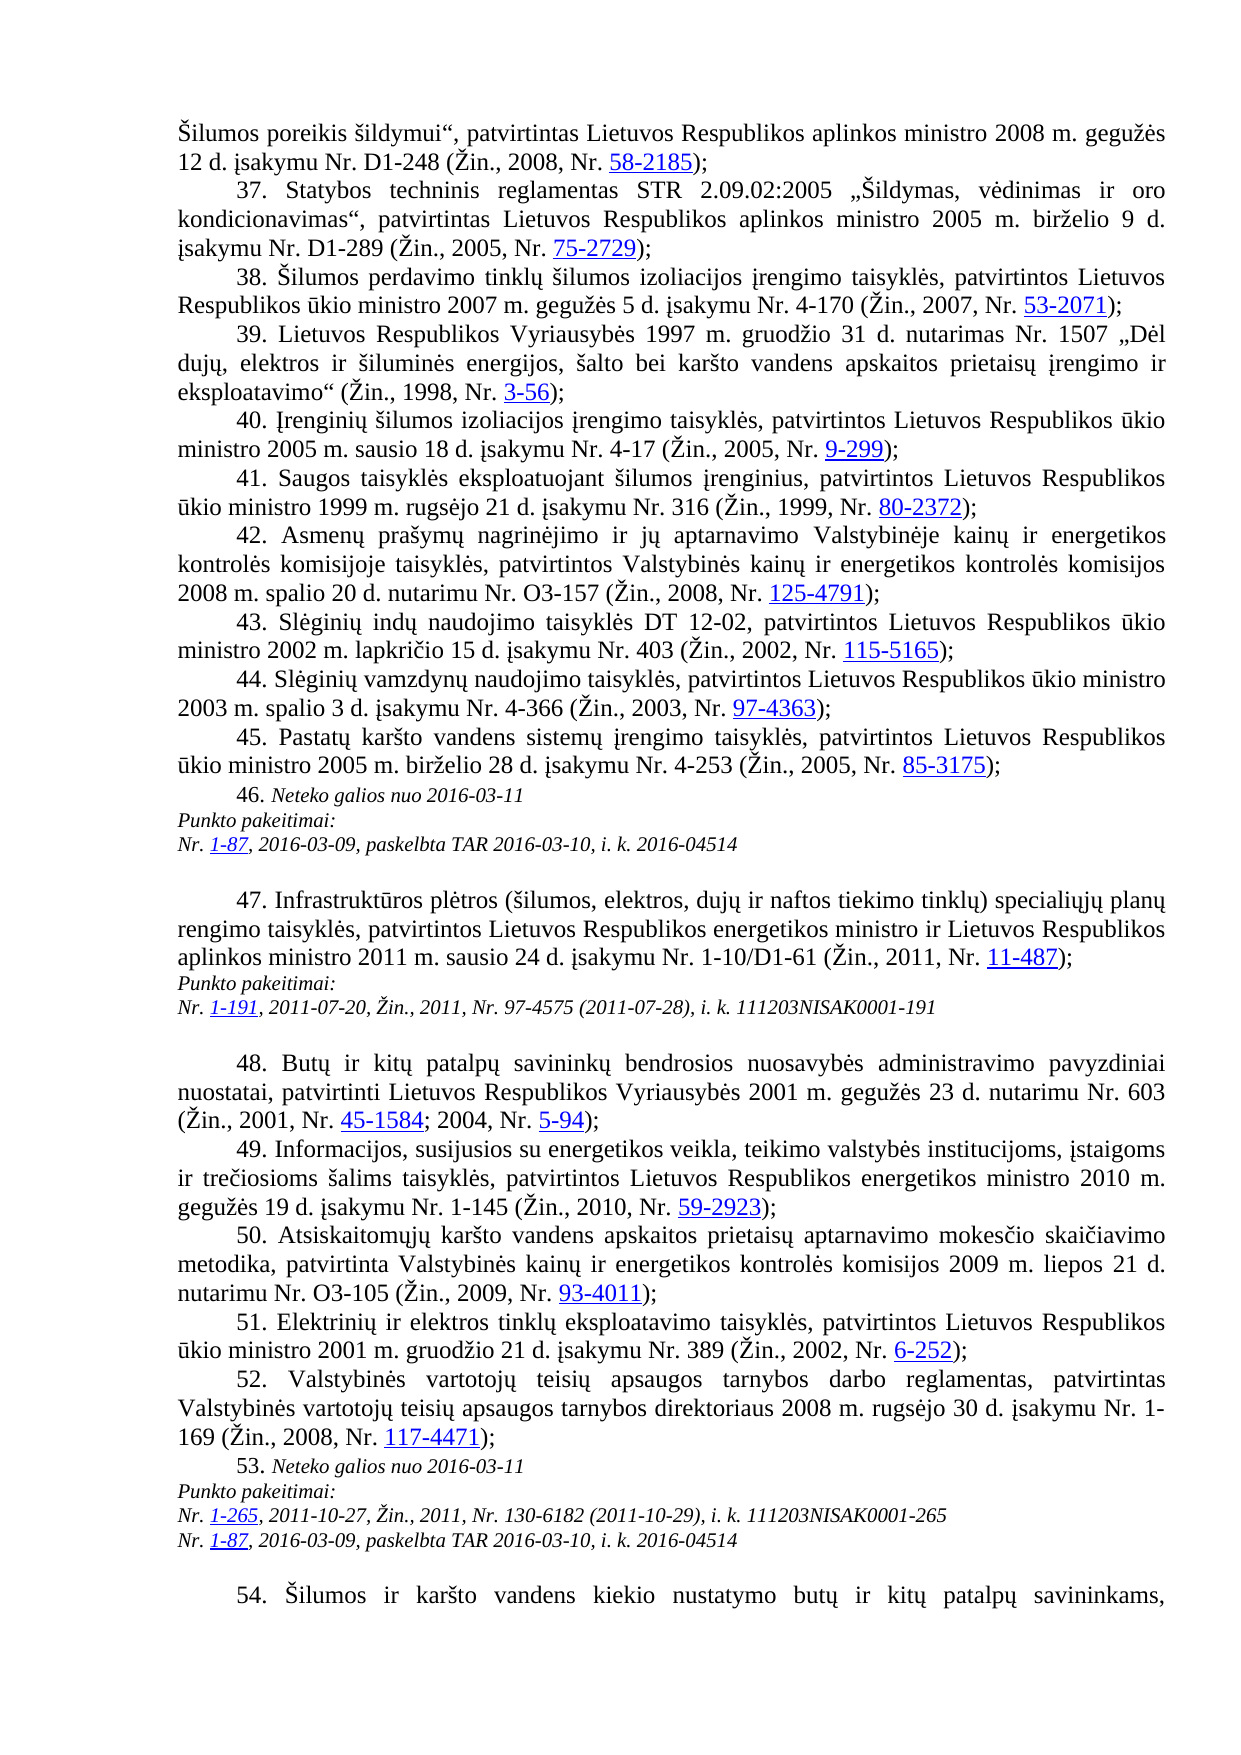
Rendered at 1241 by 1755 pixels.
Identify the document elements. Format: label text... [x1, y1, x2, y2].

text 48. Butų ir kitų patalpų savininkų bendrosios nuosavybės administravimo pavyzdiniai nuostatai, patvirtinti Lietuvos Respublikos Vyriausybės 2001 m. gegužės 23 d. nutarimu Nr. 603 (Žin., 2001, Nr. 45-1584; 2004, Nr. 5-94); [177, 1048, 1166, 1134]
text 37. Statybos techninis reglamentas STR 2.09.02:2005 „Šildymas, vėdinimas ir oro kondicionavimas“, patvirtintas Lietuvos Respublikos aplinkos ministro 2005 m. birželio 9 d. įsakymu Nr. D1-289 (Žin., 2005, Nr. 75-2729); [177, 176, 1166, 262]
text 39. Lietuvos Respublikos Vyriausybės 1997 m. gruodžio 31 d. nutarimas Nr. 1507 „Dėl dujų, elektros ir šiluminės energijos, šalto bei karšto vandens apskaitos prietaisų įrengimo ir eksploatavimo“ (Žin., 1998, Nr. 3-56); [177, 319, 1166, 406]
text 51. Elektrinių ir elektros tinklų eksploatavimo taisyklės, patvirtintos Lietuvos Respublikos ūkio ministro 2001 m. gruodžio 21 d. įsakymu Nr. 389 (Žin., 2002, Nr. 6-252); [177, 1307, 1166, 1364]
text Punkto pakeitimai: [177, 1479, 1166, 1503]
text 47. Infrastruktūros plėtros (šilumos, elektros, dujų ir naftos tiekimo tinklų) specialiųjų planų rengimo taisyklės, patvirtintos Lietuvos Respublikos energetikos ministro ir Lietuvos Respublikos aplinkos ministro 2011 m. sausio 24 d. įsakymu Nr. 1-10/D1-61 (Žin., 2011, Nr. 11-487); [177, 885, 1166, 971]
text 49. Informacijos, susijusios su energetikos veikla, teikimo valstybės institucijoms, įstaigoms ir trečiosioms šalims taisyklės, patvirtintos Lietuvos Respublikos energetikos ministro 2010 m. gegužės 19 d. įsakymu Nr. 1-145 (Žin., 2010, Nr. 59-2923); [177, 1134, 1166, 1221]
text 40. Įrenginių šilumos izoliacijos įrengimo taisyklės, patvirtintos Lietuvos Respublikos ūkio ministro 2005 m. sausio 18 d. įsakymu Nr. 4-17 (Žin., 2005, Nr. 9-299); [177, 406, 1166, 463]
text Nr. 1-87, 2016-03-09, paskelbta TAR 2016-03-10, i. k. 2016-04514 [177, 832, 1166, 856]
text 41. Saugos taisyklės eksploatuojant šilumos įrenginius, patvirtintos Lietuvos Respublikos ūkio ministro 1999 m. rugsėjo 21 d. įsakymu Nr. 316 (Žin., 1999, Nr. 80-2372); [177, 463, 1166, 521]
text Punkto pakeitimai: [177, 971, 1166, 995]
text 50. Atsiskaitomųjų karšto vandens apskaitos prietaisų aptarnavimo mokesčio skaičiavimo metodika, patvirtinta Valstybinės kainų ir energetikos kontrolės komisijos 2009 m. liepos 21 d. nutarimu Nr. O3-105 (Žin., 2009, Nr. 93-4011); [177, 1221, 1166, 1307]
text Punkto pakeitimai: [177, 808, 1166, 832]
text 43. Slėginių indų naudojimo taisyklės DT 12-02, patvirtintos Lietuvos Respublikos ūkio ministro 2002 m. lapkričio 15 d. įsakymu Nr. 403 (Žin., 2002, Nr. 115-5165); [177, 607, 1166, 664]
text 45. Pastatų karšto vandens sistemų įrengimo taisyklės, patvirtintos Lietuvos Respublikos ūkio ministro 2005 m. birželio 28 d. įsakymu Nr. 4-253 (Žin., 2005, Nr. 85-3175); [177, 722, 1166, 779]
text 54. Šilumos ir karšto vandens kiekio nustatymo butų ir kitų patalpų savininkams, [177, 1580, 1166, 1609]
text 44. Slėginių vamzdynų naudojimo taisyklės, patvirtintos Lietuvos Respublikos ūkio ministro 2003 m. spalio 3 d. įsakymu Nr. 4-366 (Žin., 2003, Nr. 97-4363); [177, 664, 1166, 722]
text Nr. 1-87, 2016-03-09, paskelbta TAR 2016-03-10, i. k. 2016-04514 [177, 1527, 1166, 1552]
text 46. Neteko galios nuo 2016-03-11 [177, 779, 1166, 808]
text 38. Šilumos perdavimo tinklų šilumos izoliacijos įrengimo taisyklės, patvirtintos Lietuvos Respublikos ūkio ministro 2007 m. gegužės 5 d. įsakymu Nr. 4-170 (Žin., 2007, Nr. 53-2071); [177, 262, 1166, 319]
text Nr. 1-265, 2011-10-27, Žin., 2011, Nr. 130-6182 (2011-10-29), i. k. 111203NISAK0001-265 [177, 1503, 1166, 1527]
text Šilumos poreikis šildymui“, patvirtintas Lietuvos Respublikos aplinkos ministro 2008 m. gegužės 12 d. įsakymu Nr. D1-248 (Žin., 2008, Nr. 58-2185); [177, 118, 1166, 176]
text Nr. 1-191, 2011-07-20, Žin., 2011, Nr. 97-4575 (2011-07-28), i. k. 111203NISAK0001-191 [177, 995, 1166, 1019]
text 53. Neteko galios nuo 2016-03-11 [177, 1451, 1166, 1479]
text 52. Valstybinės vartotojų teisių apsaugos tarnybos darbo reglamentas, patvirtintas Valstybinės vartotojų teisių apsaugos tarnybos direktoriaus 2008 m. rugsėjo 30 d. įsakymu Nr. 1-169 (Žin., 2008, Nr. 117-4471); [177, 1364, 1166, 1451]
text 42. Asmenų prašymų nagrinėjimo ir jų aptarnavimo valstybinėje kainų ir energetikos kontrolės komisijoje taisyklės, patvirtintos Valstybinės kainų ir energetikos kontrolės komisijos 2008 m. spalio 20 d. nutarimu Nr. O3-157 (Žin., 2008, Nr. 125-4791); [177, 521, 1166, 607]
